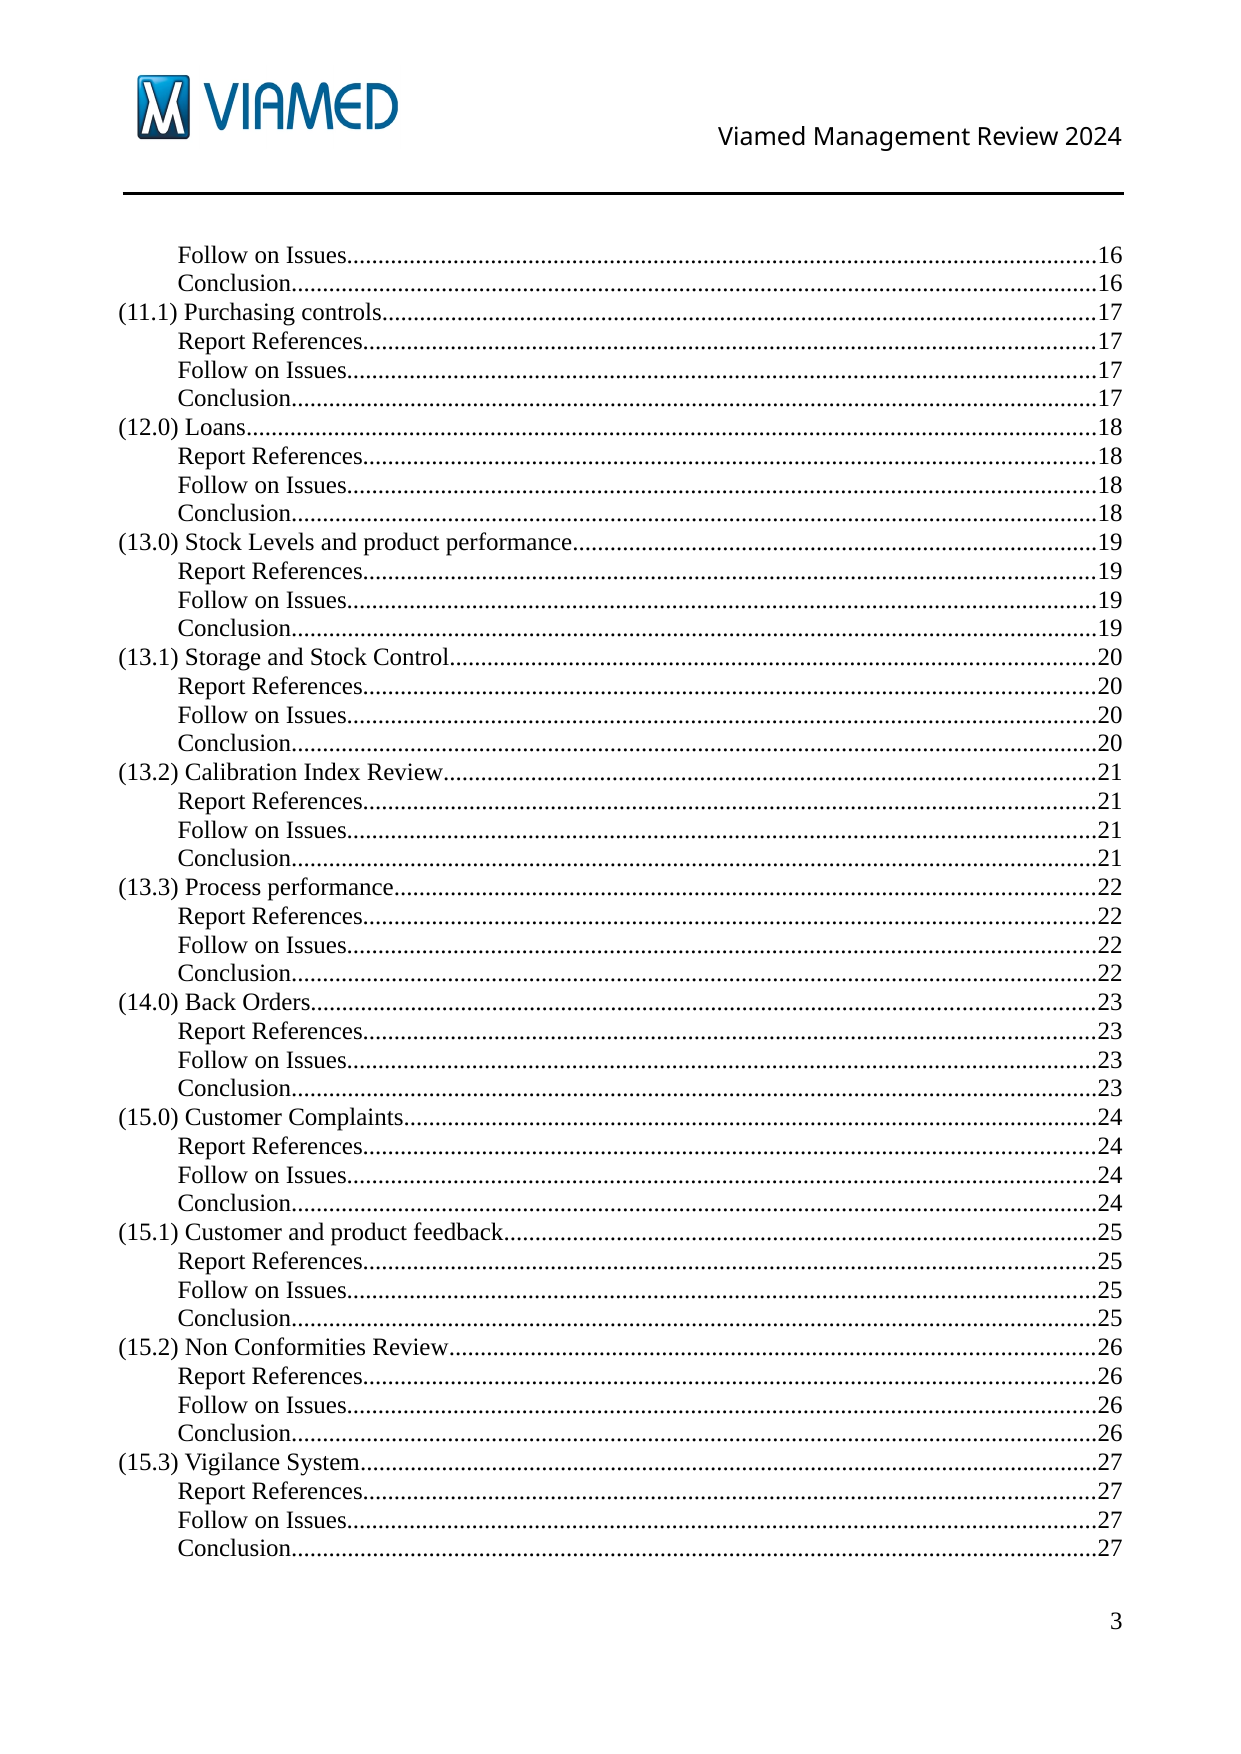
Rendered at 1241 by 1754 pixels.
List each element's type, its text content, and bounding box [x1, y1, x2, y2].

text (13.0) Stock Levels and product performance 19 [118, 527, 1122, 556]
text Report References 23 [177, 1016, 1122, 1045]
text (13.2) Calibration Index Review 21 [118, 757, 1122, 786]
text Follow on Issues 16 [177, 240, 1122, 268]
text Conclusion 21 [177, 843, 1122, 872]
text Report References 17 [177, 326, 1122, 355]
text Conclusion 19 [177, 613, 1122, 642]
text Conclusion 25 [177, 1303, 1122, 1332]
picture [133, 65, 401, 149]
text (14.0) Back Orders 23 [118, 987, 1122, 1016]
text (13.1) Storage and Stock Control 20 [118, 642, 1122, 671]
text Follow on Issues 17 [177, 355, 1122, 383]
text Report References 21 [177, 786, 1122, 815]
text Follow on Issues 27 [177, 1505, 1122, 1533]
text Conclusion 18 [177, 498, 1122, 527]
text (15.2) Non Conformities Review 26 [118, 1332, 1122, 1361]
text Report References 24 [177, 1131, 1122, 1160]
text (15.3) Vigilance System 27 [118, 1447, 1122, 1476]
text Conclusion 22 [177, 958, 1122, 987]
text Conclusion 16 [177, 268, 1122, 297]
text Conclusion 26 [177, 1418, 1122, 1447]
text Report References 18 [177, 441, 1122, 470]
text Report References 20 [177, 671, 1122, 700]
text Follow on Issues 24 [177, 1160, 1122, 1188]
text Follow on Issues 22 [177, 930, 1122, 958]
text Follow on Issues 20 [177, 700, 1122, 728]
text (15.1) Customer and product feedback 25 [118, 1217, 1122, 1246]
text Report References 19 [177, 556, 1122, 585]
text Report References 26 [177, 1361, 1122, 1390]
text Conclusion 20 [177, 728, 1122, 757]
text Report References 27 [177, 1476, 1122, 1505]
text Follow on Issues 25 [177, 1275, 1122, 1303]
text (12.0) Loans 18 [118, 412, 1122, 441]
text Follow on Issues 19 [177, 585, 1122, 613]
text Follow on Issues 23 [177, 1045, 1122, 1073]
text Conclusion 27 [177, 1533, 1122, 1562]
text (13.3) Process performance 22 [118, 872, 1122, 901]
text (11.1) Purchasing controls 17 [118, 297, 1122, 326]
text Follow on Issues 21 [177, 815, 1122, 843]
text Conclusion 24 [177, 1188, 1122, 1217]
text Report References 22 [177, 901, 1122, 930]
text Follow on Issues 18 [177, 470, 1122, 498]
text Report References 25 [177, 1246, 1122, 1275]
text Conclusion 17 [177, 383, 1122, 412]
text Follow on Issues 26 [177, 1390, 1122, 1418]
text Conclusion 23 [177, 1073, 1122, 1102]
text (15.0) Customer Complaints 24 [118, 1102, 1122, 1131]
